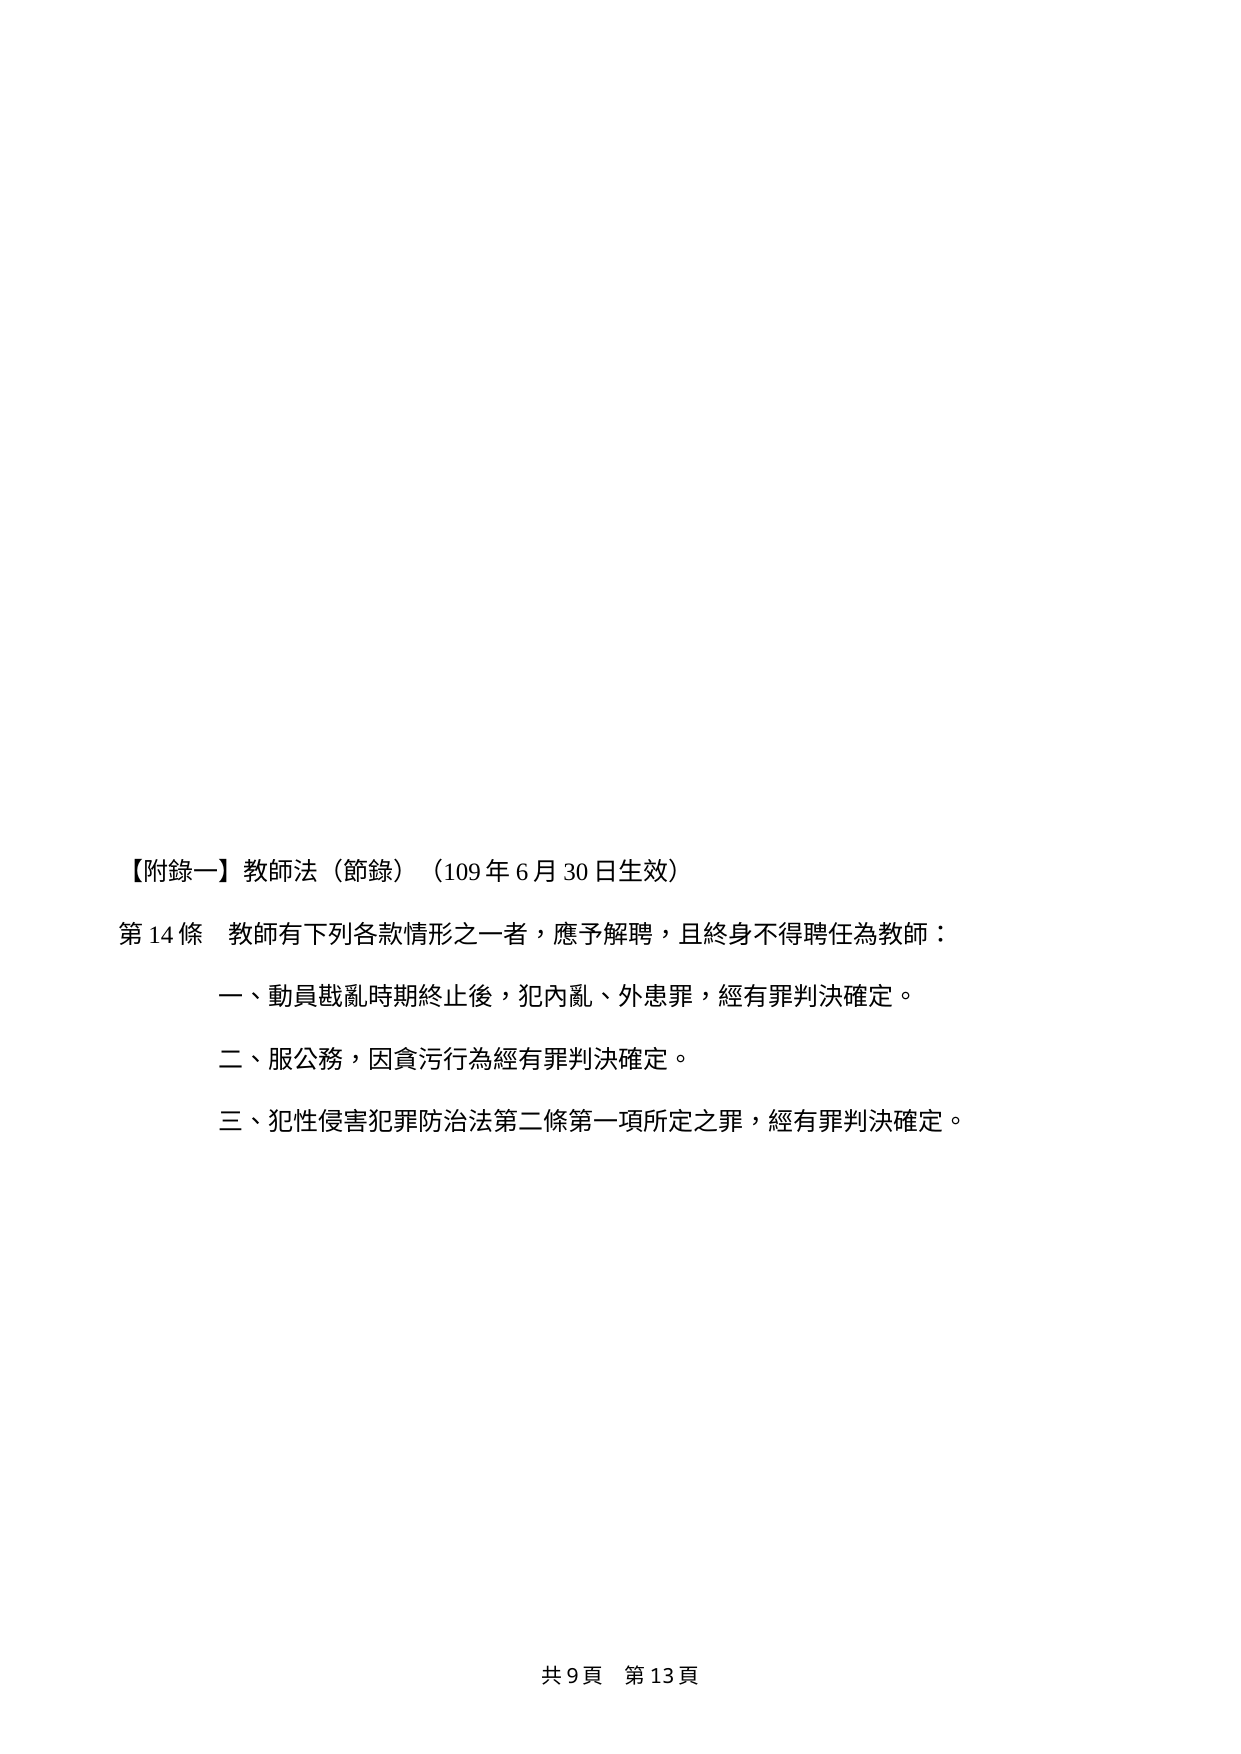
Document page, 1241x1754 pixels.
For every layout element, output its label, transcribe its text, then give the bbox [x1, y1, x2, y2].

text 二、服公務，因貪污行為經有罪判決確定。 [118, 1016, 1122, 1078]
text 第14條 教師有下列各款情形之一者，應予解聘，且終身不得聘任為教師： [118, 891, 1122, 953]
text 【附錄一】教師法（節錄）（109年6月30日生效） [118, 828, 1122, 891]
text 一、動員戡亂時期終止後，犯內亂、外患罪，經有罪判決確定。 [118, 953, 1122, 1016]
text 三、犯性侵害犯罪防治法第二條第一項所定之罪，經有罪判決確定。 [118, 1078, 1122, 1141]
